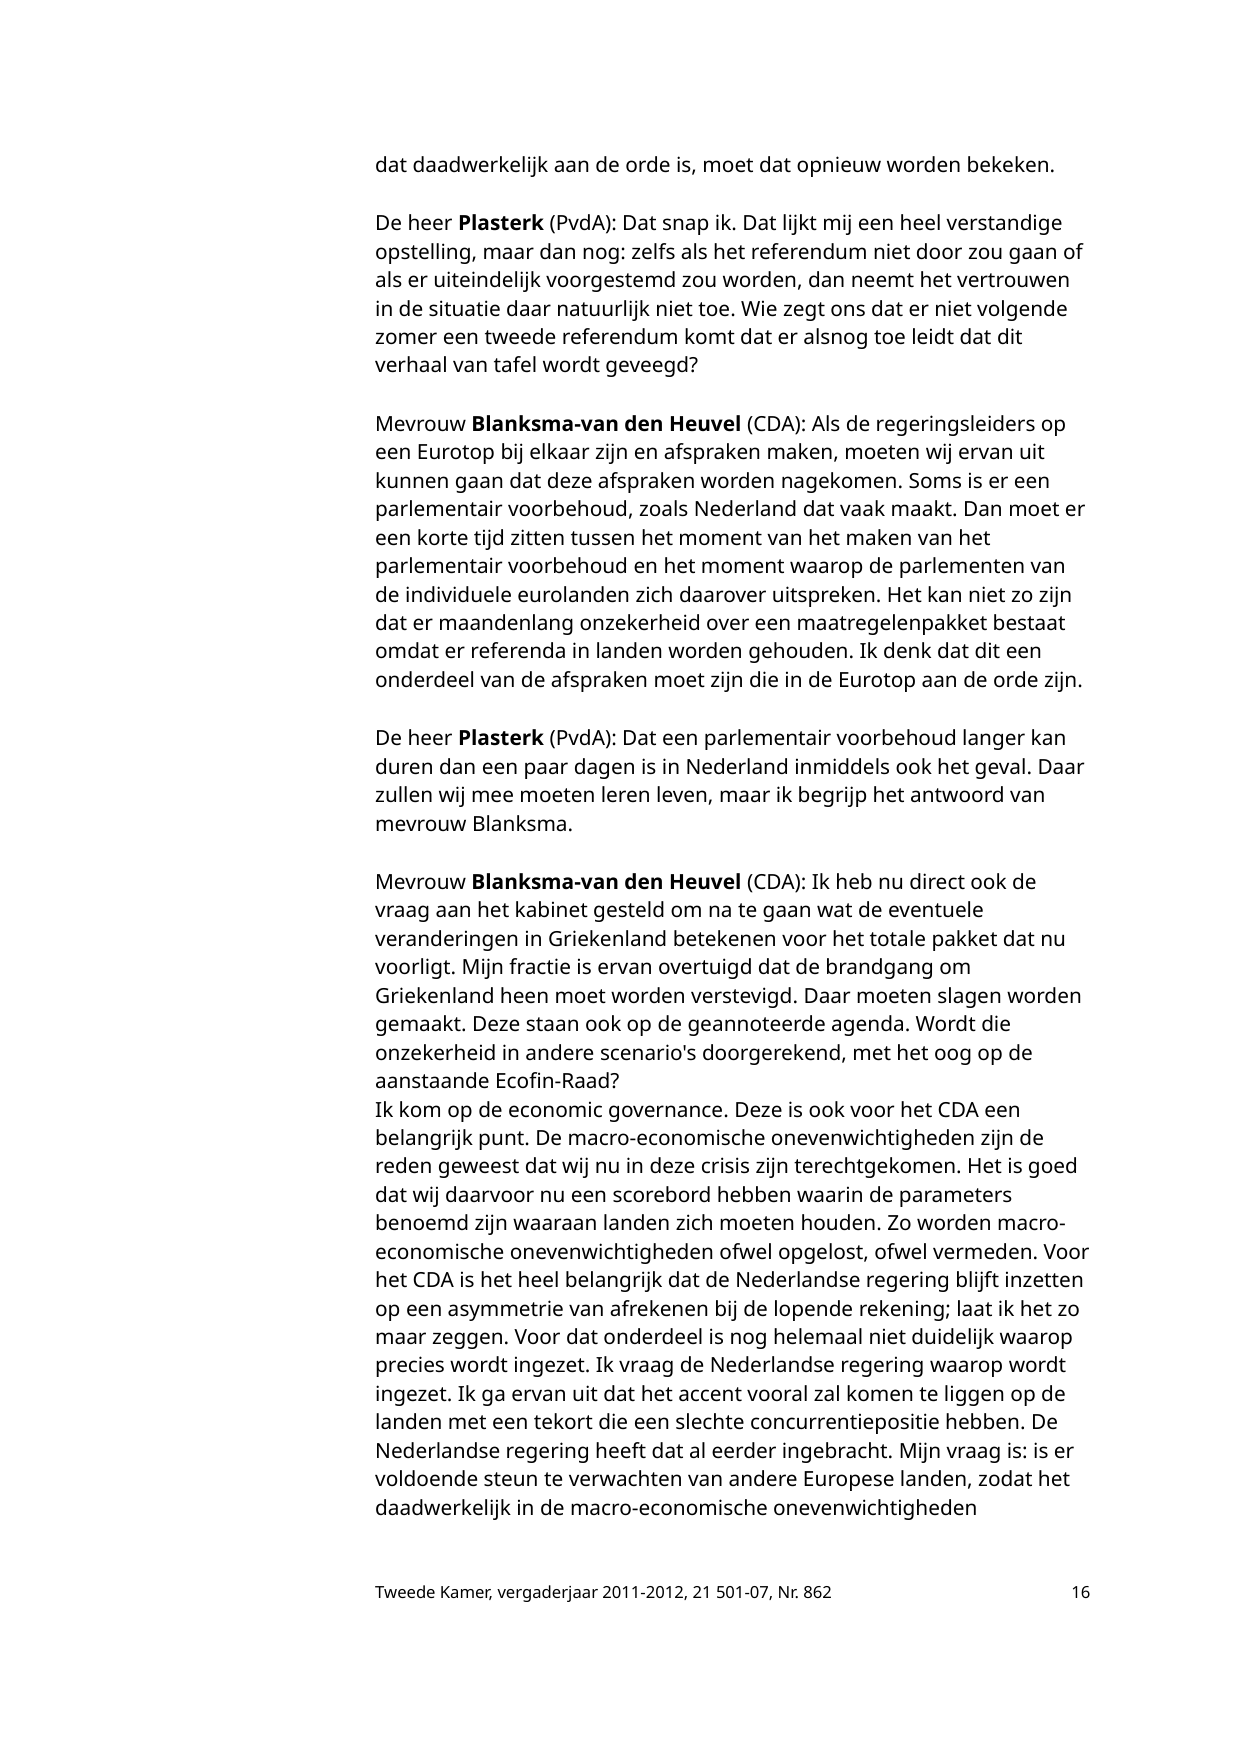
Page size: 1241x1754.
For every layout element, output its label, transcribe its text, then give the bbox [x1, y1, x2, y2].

text De heer Plasterk (PvdA): Dat een parlementair voorbehoud langer kan duren dan een paar dagen is in Nederland inmiddels ook het geval. Daar zullen wij mee moeten leren leven, maar ik begrijp het antwoord van mevrouw Blanksma. [375, 723, 1090, 837]
text Mevrouw Blanksma-van den Heuvel (CDA): Als de regeringsleiders op een Eurotop bij elkaar zijn en afspraken maken, moeten wij ervan uit kunnen gaan dat deze afspraken worden nagekomen. Soms is er een parlementair voorbehoud, zoals Nederland dat vaak maakt. Dan moet er een korte tijd zitten tussen het moment van het maken van het parlementair voorbehoud en het moment waarop de parlementen van de individuele eurolanden zich daarover uitspreken. Het kan niet zo zijn dat er maandenlang onzekerheid over een maatregelenpakket bestaat omdat er referenda in landen worden gehouden. Ik denk dat dit een onderdeel van de afspraken moet zijn die in de Eurotop aan de orde zijn. [375, 409, 1090, 693]
text De heer Plasterk (PvdA): Dat snap ik. Dat lijkt mij een heel verstandige opstelling, maar dan nog: zelfs als het referendum niet door zou gaan of als er uiteindelijk voorgestemd zou worden, dan neemt het vertrouwen in de situatie daar natuurlijk niet toe. Wie zegt ons dat er niet volgende zomer een tweede referendum komt dat er alsnog toe leidt dat dit verhaal van tafel wordt geveegd? [375, 208, 1090, 379]
text Ik kom op de economic governance. Deze is ook voor het CDA een belangrijk punt. De macro-economische onevenwichtigheden zijn de reden geweest dat wij nu in deze crisis zijn terechtgekomen. Het is goed dat wij daarvoor nu een scorebord hebben waarin de parameters benoemd zijn waaraan landen zich moeten houden. Zo worden macro-economische onevenwichtigheden ofwel opgelost, ofwel vermeden. Voor het CDA is het heel belangrijk dat de Nederlandse regering blijft inzetten op een asymmetrie van afrekenen bij de lopende rekening; laat ik het zo maar zeggen. Voor dat onderdeel is nog helemaal niet duidelijk waarop precies wordt ingezet. Ik vraag de Nederlandse regering waarop wordt ingezet. Ik ga ervan uit dat het accent vooral zal komen te liggen op de landen met een tekort die een slechte concurrentiepositie hebben. De Nederlandse regering heeft dat al eerder ingebracht. Mijn vraag is: is er voldoende steun te verwachten van andere Europese landen, zodat het daadwerkelijk in de macro-economische onevenwichtigheden [375, 1095, 1090, 1521]
text Mevrouw Blanksma-van den Heuvel (CDA): Ik heb nu direct ook de vraag aan het kabinet gesteld om na te gaan wat de eventuele veranderingen in Griekenland betekenen voor het totale pakket dat nu voorligt. Mijn fractie is ervan overtuigd dat de brandgang om Griekenland heen moet worden verstevigd. Daar moeten slagen worden gemaakt. Deze staan ook op de geannoteerde agenda. Wordt die onzekerheid in andere scenario's doorgerekend, met het oog op de aanstaande Ecofin-Raad? [375, 867, 1090, 1095]
text dat daadwerkelijk aan de orde is, moet dat opnieuw worden bekeken. [375, 150, 1090, 178]
